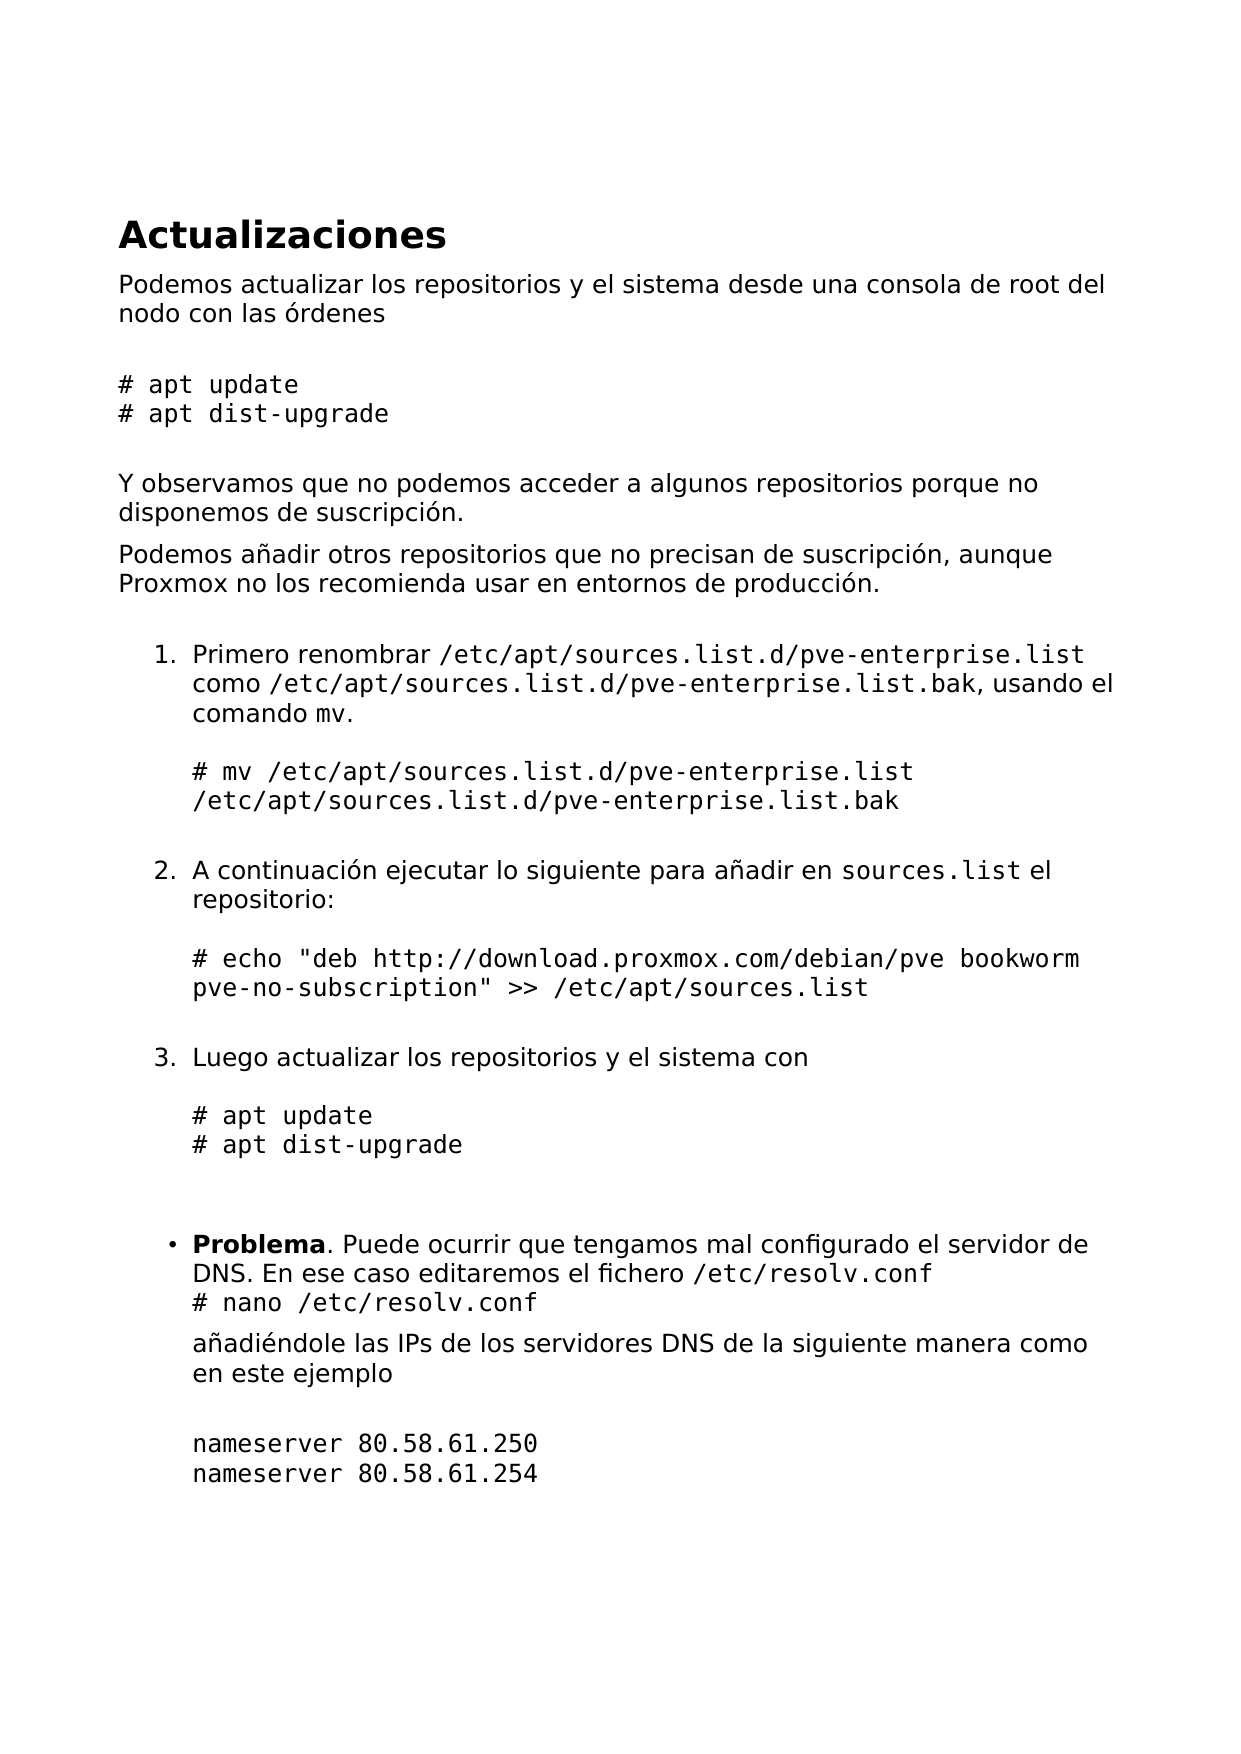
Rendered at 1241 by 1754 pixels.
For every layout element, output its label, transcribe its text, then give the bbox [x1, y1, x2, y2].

list A continuación ejecutar lo siguiente para añadir en sources.list el repositorio: [177, 856, 1122, 915]
list Luego actualizar los repositorios y el sistema con [177, 1043, 1122, 1072]
list # echo "deb http://download.proxmox.com/debian/pve bookworm pve-no-subscription" >> /etc/apt/sources.list [177, 915, 1122, 1031]
list # apt update # apt dist-upgrade [177, 1072, 1122, 1189]
text Podemos añadir otros repositorios que no precisan de suscripción, aunque Proxmox no los recomienda usar en entornos de producción. [118, 540, 1122, 598]
text # apt update # apt dist-upgrade [118, 341, 1122, 458]
subtitle Actualizaciones [118, 214, 1122, 258]
list # nano /etc/resolv.conf [177, 1289, 1122, 1318]
list Problema. Puede ocurrir que tengamos mal configurado el servidor de DNS. En ese caso editaremos el fichero /etc/resolv.conf [177, 1230, 1122, 1289]
list añadiéndole las IPs de los servidores DNS de la siguiente manera como en este ejemplo [177, 1329, 1122, 1388]
list Primero renombrar /etc/apt/sources.list.d/pve-enterprise.list como /etc/apt/sources.list.d/pve-enterprise.list.bak, usando el comando mv. [177, 641, 1122, 728]
text Podemos actualizar los repositorios y el sistema desde una consola de root del nodo con las órdenes [118, 270, 1122, 328]
list # mv /etc/apt/sources.list.d/pve-enterprise.list /etc/apt/sources.list.d/pve-enterprise.list.bak [177, 728, 1122, 845]
list nameserver 80.58.61.250 nameserver 80.58.61.254 [177, 1400, 1122, 1517]
text Y observamos que no podemos acceder a algunos repositorios porque no disponemos de suscripción. [118, 469, 1122, 528]
